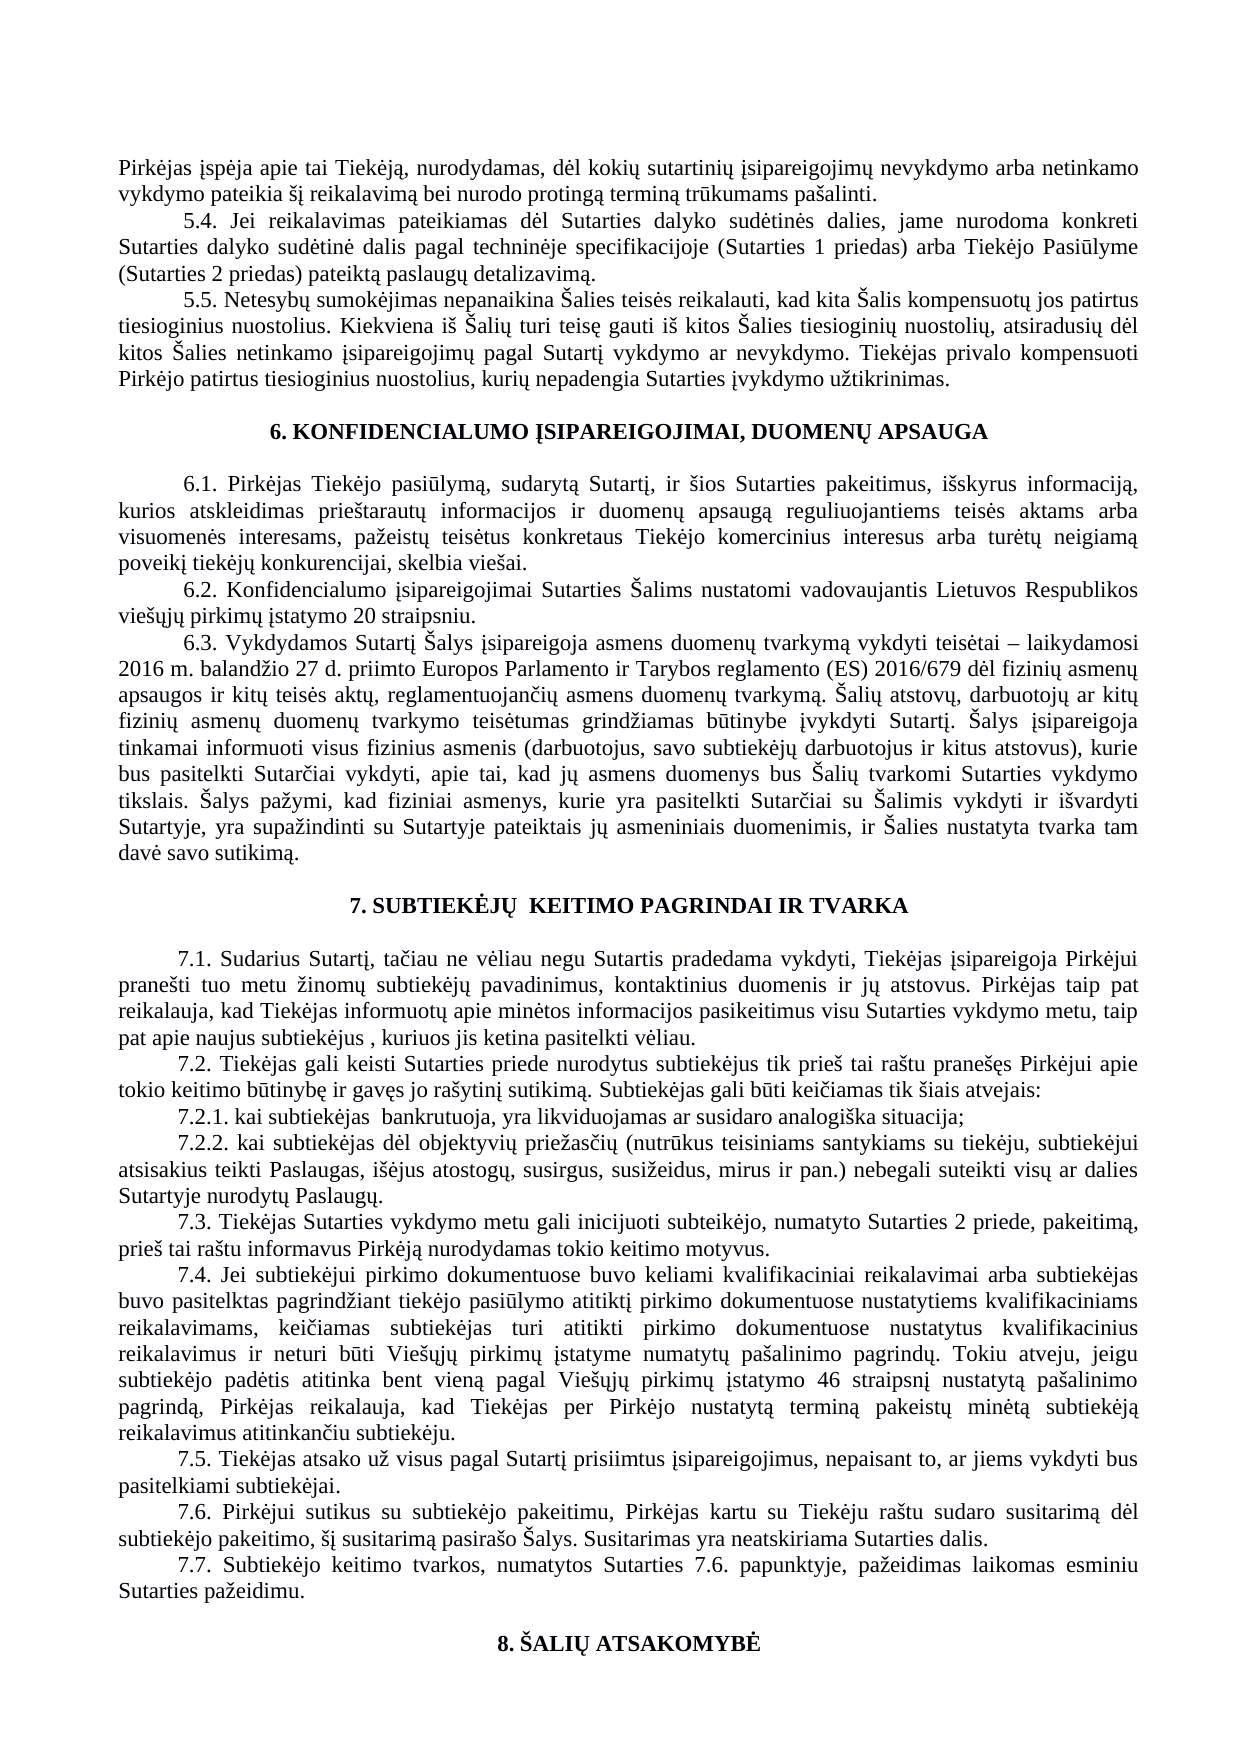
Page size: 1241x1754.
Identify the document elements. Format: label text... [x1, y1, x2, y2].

text 7.1. Sudarius Sutartį, tačiau ne vėliau negu Sutartis pradedama vykdyti, Tiekėjas įsipareigoja Pirkėjui pranešti tuo metu žinomų subtiekėjų pavadinimus, kontaktinius duomenis ir jų atstovus. Pirkėjas taip pat reikalauja, kad Tiekėjas informuotų apie minėtos informacijos pasikeitimus visu Sutarties vykdymo metu, taip pat apie naujus subtiekėjus , kuriuos jis ketina pasitelkti vėliau. [118, 945, 1140, 1050]
text 7.2.1. kai subtiekėjas bankrutuoja, yra likviduojamas ar susidaro analogiška situacija; [118, 1103, 1140, 1129]
text 7.3. Tiekėjas Sutarties vykdymo metu gali inicijuoti subteikėjo, numatyto Sutarties 2 priede, pakeitimą, prieš tai raštu informavus Pirkėją nurodydamas tokio keitimo motyvus. [118, 1208, 1140, 1261]
text 7.5. Tiekėjas atsako už visus pagal Sutartį prisiimtus įsipareigojimus, nepaisant to, ar jiems vykdyti bus pasitelkiami subtiekėjai. [118, 1446, 1140, 1498]
text 5.4. Jei reikalavimas pateikiamas dėl Sutarties dalyko sudėtinės dalies, jame nurodoma konkreti Sutarties dalyko sudėtinė dalis pagal techninėje specifikacijoje (Sutarties 1 priedas) arba Tiekėjo Pasiūlyme (Sutarties 2 priedas) pateiktą paslaugų detalizavimą. [118, 207, 1140, 286]
text 7.2.2. kai subtiekėjas dėl objektyvių priežasčių (nutrūkus teisiniams santykiams su tiekėju, subtiekėjui atsisakius teikti Paslaugas, išėjus atostogų, susirgus, susižeidus, mirus ir pan.) nebegali suteikti visų ar dalies Sutartyje nurodytų Paslaugų. [118, 1129, 1140, 1208]
text Pirkėjas įspėja apie tai Tiekėją, nurodydamas, dėl kokių sutartinių įsipareigojimų nevykdymo arba netinkamo vykdymo pateikia šį reikalavimą bei nurodo protingą terminą trūkumams pašalinti. [118, 154, 1140, 207]
text 7.2. Tiekėjas gali keisti Sutarties priede nurodytus subtiekėjus tik prieš tai raštu pranešęs Pirkėjui apie tokio keitimo būtinybę ir gavęs jo rašytinį sutikimą. Subtiekėjas gali būti keičiamas tik šiais atvejais: [118, 1050, 1140, 1103]
text 7.7. Subtiekėjo keitimo tvarkos, numatytos Sutarties 7.6. papunktyje, pažeidimas laikomas esminiu Sutarties pažeidimu. [118, 1551, 1140, 1604]
text 7.6. Pirkėjui sutikus su subtiekėjo pakeitimu, Pirkėjas kartu su Tiekėju raštu sudaro susitarimą dėl subtiekėjo pakeitimo, šį susitarimą pasirašo Šalys. Susitarimas yra neatskiriama Sutarties dalis. [118, 1498, 1140, 1551]
text 6.1. Pirkėjas Tiekėjo pasiūlymą, sudarytą Sutartį, ir šios Sutarties pakeitimus, išskyrus informaciją, kurios atskleidimas prieštarautų informacijos ir duomenų apsaugą reguliuojantiems teisės aktams arba visuomenės interesams, pažeistų teisėtus konkretaus Tiekėjo komercinius interesus arba turėtų neigiamą poveikį tiekėjų konkurencijai, skelbia viešai. [118, 470, 1140, 576]
text 6.2. Konfidencialumo įsipareigojimai Sutarties Šalims nustatomi vadovaujantis Lietuvos Respublikos viešųjų pirkimų įstatymo 20 straipsniu. [118, 576, 1140, 628]
text 7. SUBTIEKĖJŲ KEITIMO PAGRINDAI IR TVARKA [118, 892, 1140, 918]
text 5.5. Netesybų sumokėjimas nepanaikina Šalies teisės reikalauti, kad kita Šalis kompensuotų jos patirtus tiesioginius nuostolius. Kiekviena iš Šalių turi teisę gauti iš kitos Šalies tiesioginių nuostolių, atsiradusių dėl kitos Šalies netinkamo įsipareigojimų pagal Sutartį vykdymo ar nevykdymo. Tiekėjas privalo kompensuoti Pirkėjo patirtus tiesioginius nuostolius, kurių nepadengia Sutarties įvykdymo užtikrinimas. [118, 286, 1140, 391]
text 6.3. Vykdydamos Sutartį Šalys įsipareigoja asmens duomenų tvarkymą vykdyti teisėtai – laikydamosi 2016 m. balandžio 27 d. priimto Europos Parlamento ir Tarybos reglamento (ES) 2016/679 dėl fizinių asmenų apsaugos ir kitų teisės aktų, reglamentuojančių asmens duomenų tvarkymą. Šalių atstovų, darbuotojų ar kitų fizinių asmenų duomenų tvarkymo teisėtumas grindžiamas būtinybe įvykdyti Sutartį. Šalys įsipareigoja tinkamai informuoti visus fizinius asmenis (darbuotojus, savo subtiekėjų darbuotojus ir kitus atstovus), kurie bus pasitelkti Sutarčiai vykdyti, apie tai, kad jų asmens duomenys bus Šalių tvarkomi Sutarties vykdymo tikslais. Šalys pažymi, kad fiziniai asmenys, kurie yra pasitelkti Sutarčiai su Šalimis vykdyti ir išvardyti Sutartyje, yra supažindinti su Sutartyje pateiktais jų asmeniniais duomenimis, ir Šalies nustatyta tvarka tam davė savo sutikimą. [118, 628, 1140, 866]
text 7.4. Jei subtiekėjui pirkimo dokumentuose buvo keliami kvalifikaciniai reikalavimai arba subtiekėjas buvo pasitelktas pagrindžiant tiekėjo pasiūlymo atitiktį pirkimo dokumentuose nustatytiems kvalifikaciniams reikalavimams, keičiamas subtiekėjas turi atitikti pirkimo dokumentuose nustatytus kvalifikacinius reikalavimus ir neturi būti Viešųjų pirkimų įstatyme numatytų pašalinimo pagrindų. Tokiu atveju, jeigu subtiekėjo padėtis atitinka bent vieną pagal Viešųjų pirkimų įstatymo 46 straipsnį nustatytą pašalinimo pagrindą, Pirkėjas reikalauja, kad Tiekėjas per Pirkėjo nustatytą terminą pakeistų minėtą subtiekėją reikalavimus atitinkančiu subtiekėju. [118, 1261, 1140, 1446]
text 6. KONFIDENCIALUMO ĮSIPAREIGOJIMAI, DUOMENŲ APSAUGA [118, 418, 1140, 444]
text 8. ŠALIŲ ATSAKOMYBĖ [118, 1630, 1140, 1656]
